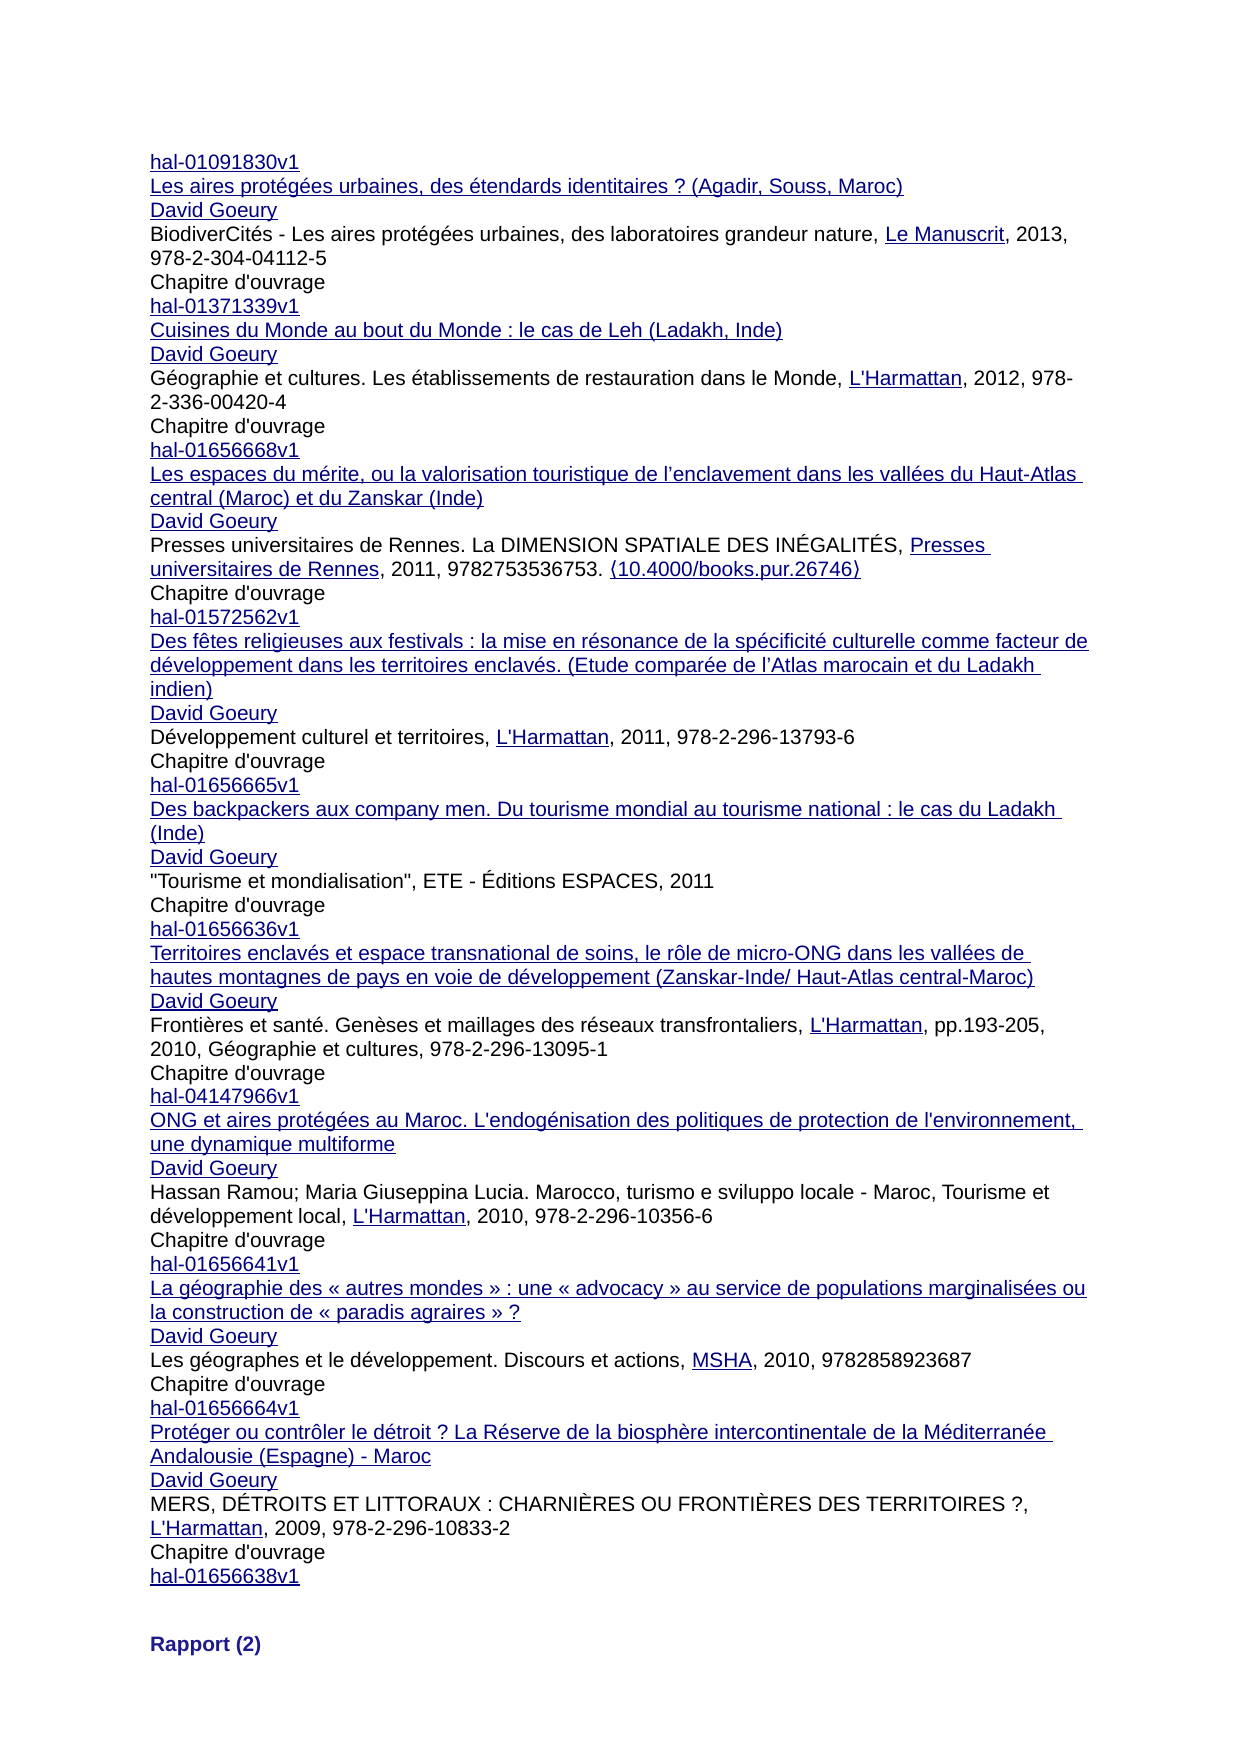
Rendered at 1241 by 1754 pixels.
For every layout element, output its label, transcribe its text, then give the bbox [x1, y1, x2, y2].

table_cell Territoires enclavés et espace transnational de soins, le rôle de micro-ONG dans les vallées de hautes montagnes de pays en voie de développement (Zanskar-Inde/ Haut-Atlas central-Maroc) David Goeury Frontières et santé. Genèses et maillages des réseaux transfrontaliers, L'Harmattan, pp.193-205, 2010, Géographie et cultures, 978-2-296-13095-1 Chapitre d'ouvrage hal-04147966v1 [150, 941, 1090, 1108]
table_cell Des fêtes religieuses aux festivals : la mise en résonance de la spécificité culturelle comme facteur de développement dans les territoires enclavés. (Etude comparée de l’Atlas marocain et du Ladakh indien) David Goeury Développement culturel et territoires, L'Harmattan, 2011, 978-2-296-13793-6 Chapitre d'ouvrage hal-01656665v1 [150, 629, 1090, 797]
table_cell Des backpackers aux company men. Du tourisme mondial au tourisme national : le cas du Ladakh (Inde) David Goeury "Tourisme et mondialisation", ETE - Éditions ESPACES, 2011 Chapitre d'ouvrage hal-01656636v1 [150, 797, 1090, 941]
table_cell Cuisines du Monde au bout du Monde : le cas de Leh (Ladakh, Inde) David Goeury Géographie et cultures. Les établissements de restauration dans le Monde, L'Harmattan, 2012, 978-2-336-00420-4 Chapitre d'ouvrage hal-01656668v1 [150, 318, 1090, 461]
table_cell Protéger ou contrôler le détroit ? La Réserve de la biosphère intercontinentale de la Méditerranée Andalousie (Espagne) - Maroc David Goeury MERS, DÉTROITS ET LITTORAUX : CHARNIÈRES OU FRONTIÈRES DES TERRITOIRES ?, L'Harmattan, 2009, 978-2-296-10833-2 Chapitre d'ouvrage hal-01656638v1 [150, 1420, 1090, 1587]
table_cell La géographie des « autres mondes » : une « advocacy » au service de populations marginalisées ou la construction de « paradis agraires » ? David Goeury Les géographes et le développement. Discours et actions, MSHA, 2010, 9782858923687 Chapitre d'ouvrage hal-01656664v1 [150, 1276, 1090, 1420]
table_cell Les aires protégées urbaines, des étendards identitaires ? (Agadir, Souss, Maroc) David Goeury BiodiverCités - Les aires protégées urbaines, des laboratoires grandeur nature, Le Manuscrit, 2013, 978-2-304-04112-5 Chapitre d'ouvrage hal-01371339v1 [150, 174, 1090, 318]
table_cell Les espaces du mérite, ou la valorisation touristique de l’enclavement dans les vallées du Haut-Atlas central (Maroc) et du Zanskar (Inde) David Goeury Presses universitaires de Rennes. La DIMENSION SPATIALE DES INÉGALITÉS, Presses universitaires de Rennes, 2011, 9782753536753. ⟨10.4000/books.pur.26746⟩ Chapitre d'ouvrage hal-01572562v1 [150, 461, 1090, 629]
subtitle Rapport (2) [150, 1632, 1090, 1656]
table_cell hal-01091830v1 [150, 150, 1090, 174]
table_cell ONG et aires protégées au Maroc. L'endogénisation des politiques de protection de l'environnement, une dynamique multiforme David Goeury Hassan Ramou; Maria Giuseppina Lucia. Marocco, turismo e sviluppo locale - Maroc, Tourisme et développement local, L'Harmattan, 2010, 978-2-296-10356-6 Chapitre d'ouvrage hal-01656641v1 [150, 1108, 1090, 1276]
